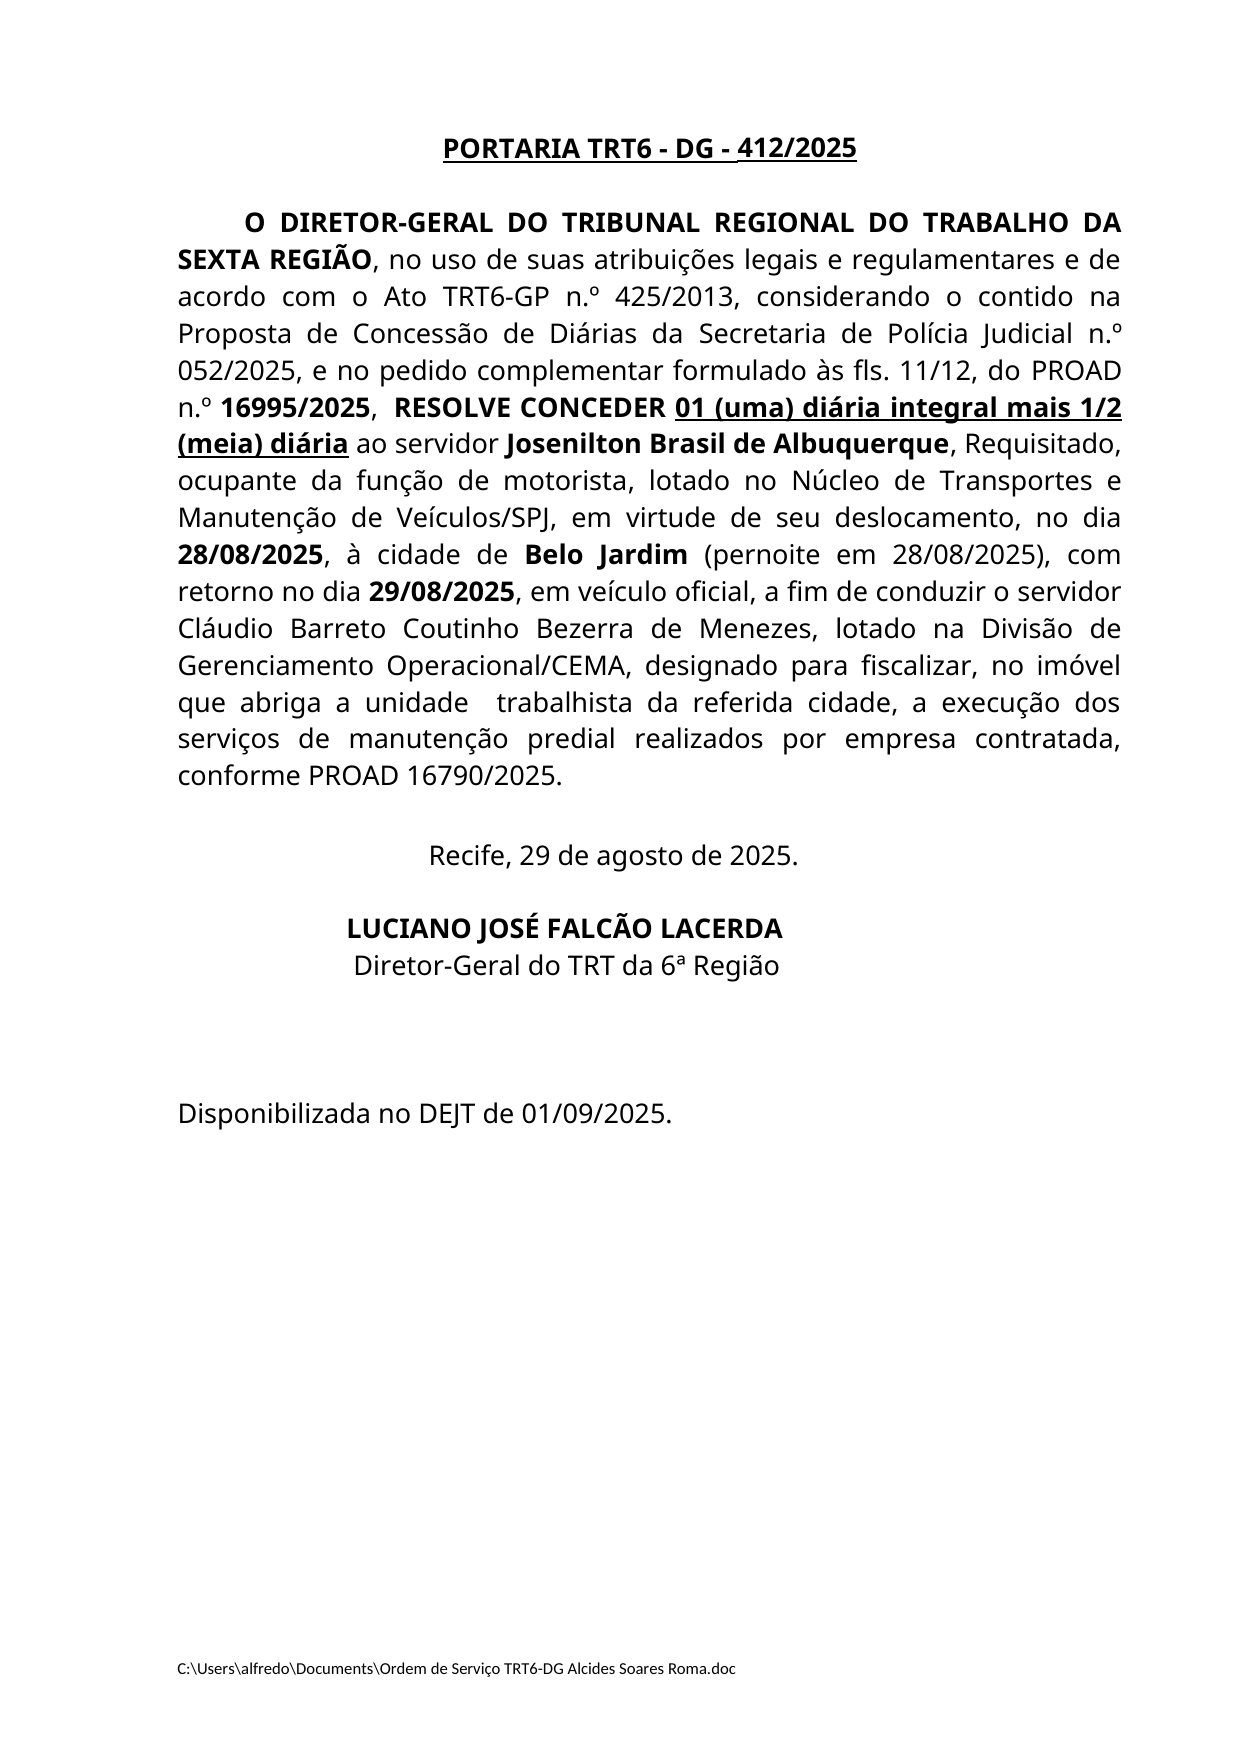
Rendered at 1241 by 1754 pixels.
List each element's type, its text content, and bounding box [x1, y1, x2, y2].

text PORTARIA TRT6 - DG - 412/2025 [177, 129, 1122, 167]
text O DIRETOR-GERAL DO TRIBUNAL REGIONAL DO TRABALHO DA SEXTA REGIÃO, no uso de suas atribuições legais e regulamentares e de acordo com o Ato TRT6-GP n.º 425/2013, considerando o contido na Proposta de Concessão de Diárias da Secretaria de Polícia Judicial n.º 052/2025, e no pedido complementar formulado às fls. 11/12, do PROAD n.º 16995/2025, RESOLVE CONCEDER 01 (uma) diária integral mais 1/2 (meia) diária ao servidor Josenilton Brasil de Albuquerque, Requisitado, ocupante da função de motorista, lotado no Núcleo de Transportes e Manutenção de Veículos/SPJ, em virtude de seu deslocamento, no dia 28/08/2025, à cidade de Belo Jardim (pernoite em 28/08/2025), com retorno no dia 29/08/2025, em veículo oficial, a fim de conduzir o servidor Cláudio Barreto Coutinho Bezerra de Menezes, lotado na Divisão de Gerenciamento Operacional/CEMA, designado para fiscalizar, no imóvel que abriga a unidade trabalhista da referida cidade, a execução dos serviços de manutenção predial realizados por empresa contratada, conforme PROAD 16790/2025. [177, 204, 1122, 794]
text Recife, 29 de agosto de 2025. [177, 836, 1122, 873]
text Disponibilizada no DEJT de 01/09/2025. [177, 1094, 1122, 1131]
text Diretor-Geral do TRT da 6ª Região [177, 947, 1122, 984]
text LUCIANO JOSÉ FALCÃO LACERDA [177, 910, 1122, 947]
